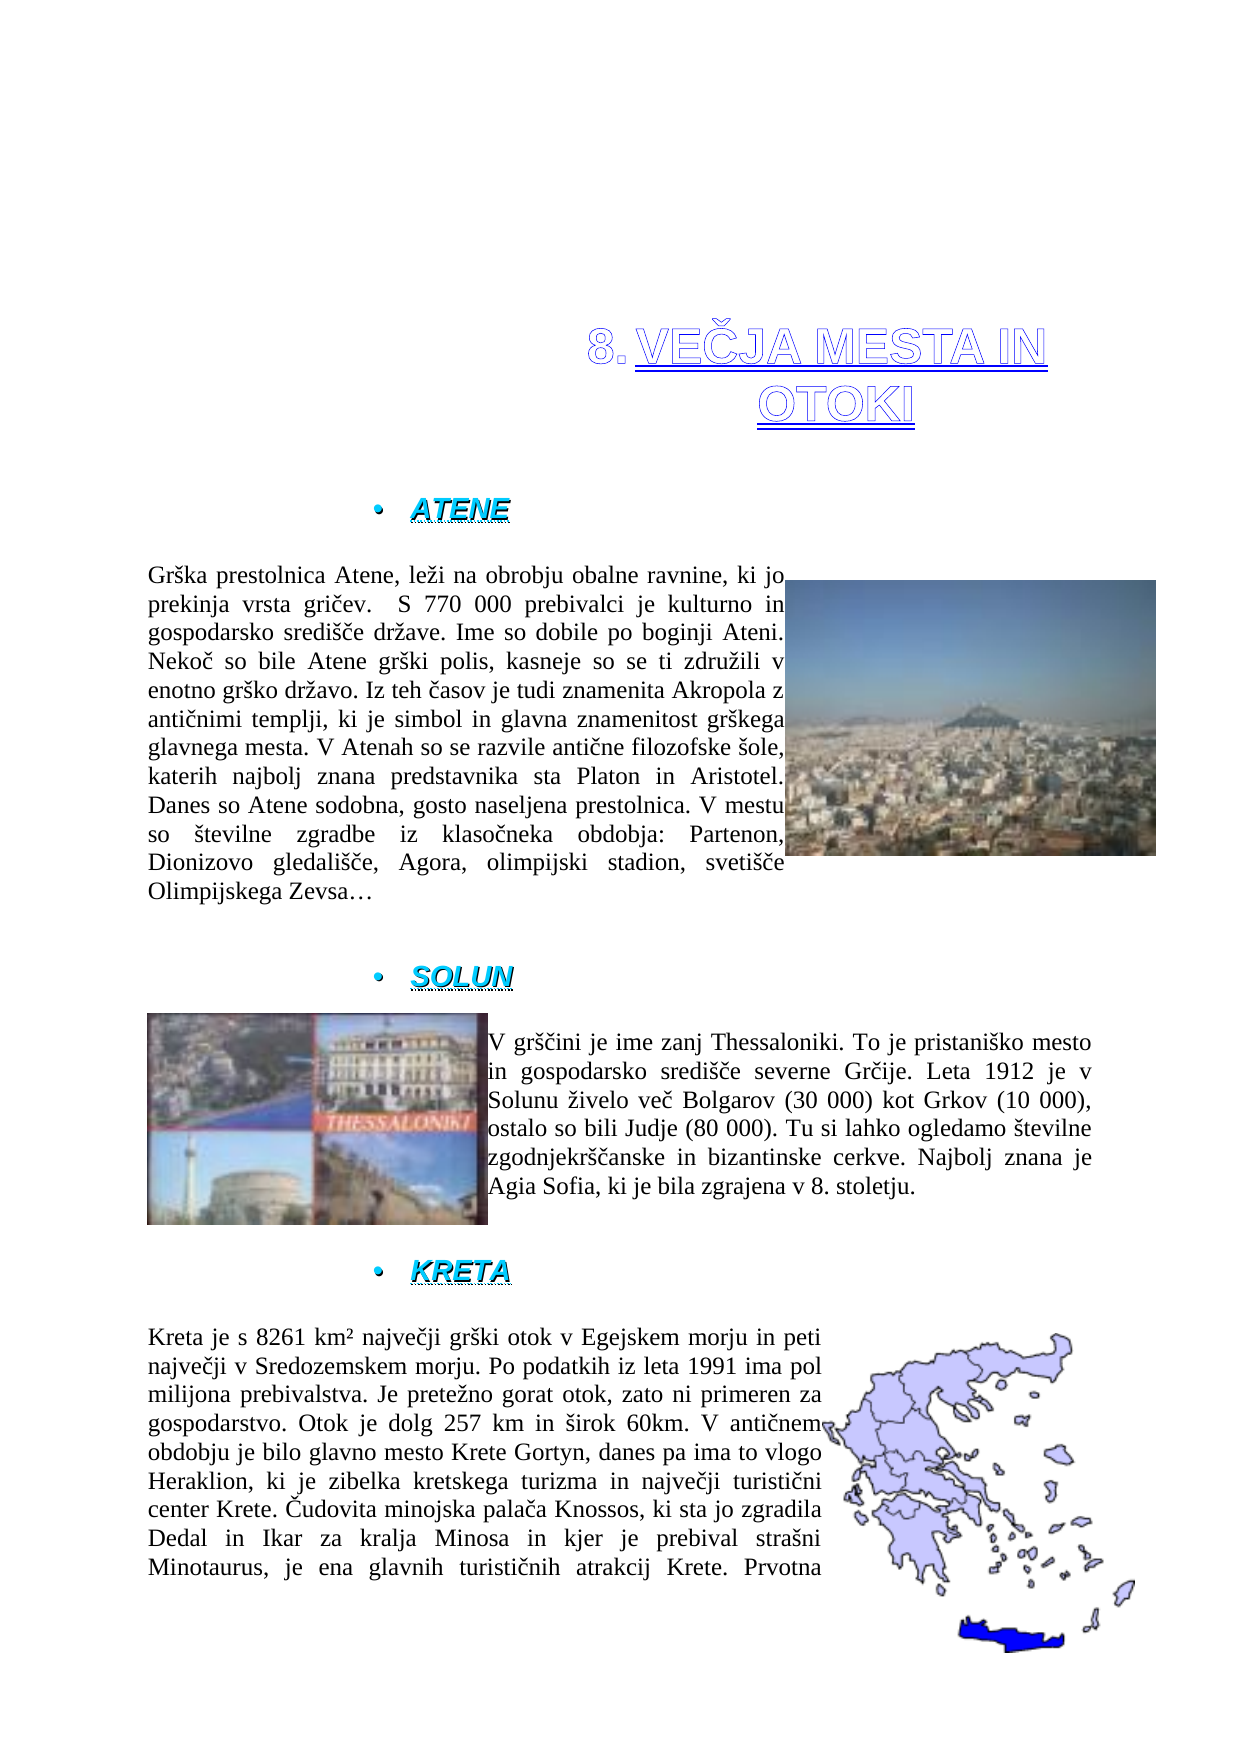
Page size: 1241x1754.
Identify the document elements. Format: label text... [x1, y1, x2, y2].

picture [147, 1013, 488, 1225]
picture [822, 1333, 1135, 1653]
subtitle SOLUN [373, 959, 1093, 992]
text Kreta je s 8261 km² največji grški otok v Egejskem morju in peti največji v Sredozemskem morju. Po podatkih iz leta 1991 ima pol milijona prebivalstva. Je pretežno gorat otok, zato ni primeren za gospodarstvo. Otok je dolg 257 km in širok 60km. V antičnem obdobju je bilo glavno mesto Krete Gortyn, danes pa ima to vlogo Heraklion, ki je zibelka kretskega turizma in največji turistični center Krete. Čudovita minojska palača Knossos, ki sta jo zgradila Dedal in Ikar za kralja Minosa in kjer je prebival strašni Minotaurus, je ena glavnih turističnih atrakcij Krete. Prvotna [148, 1322, 1093, 1581]
subtitle KRETA [373, 1253, 1093, 1287]
text Grška prestolnica Atene, leži na obrobju obalne ravnine, ki jo prekinja vrsta gričev. S 770 000 prebivalci je kulturno in gospodarsko središče države. Ime so dobile po boginji Ateni. Nekoč so bile Atene grški polis, kasneje so se ti združili v enotno grško državo. Iz teh časov je tudi znamenita Akropola z antičnimi templji, ki je simbol in glavna znamenitost grškega glavnega mesta. V Atenah so se razvile antične filozofske šole, katerih najbolj znana predstavnika sta Platon in Aristotel. Danes so Atene sodobna, gosto naseljena prestolnica. V mestu so številne zgradbe iz klasočneka obdobja: Partenon, Dionizovo gledališče, Agora, olimpijski stadion, svetišče Olimpijskega Zevsa… [148, 560, 1093, 905]
picture [785, 580, 1156, 856]
list VEČJA MESTA IN OTOKI [541, 316, 1093, 431]
text V grščini je ime zanj Thessaloniki. To je pristaniško mesto in gospodarsko središče severne Grčije. Leta 1912 je v Solunu živelo več Bolgarov (30 000) kot Grkov (10 000), ostalo so bili Judje (80 000). Tu si lahko ogledamo številne zgodnjekrščanske in bizantinske cerkve. Najbolj znana je Agia Sofia, ki je bila zgrajena v 8. stoletju. [488, 1027, 1093, 1200]
subtitle ATENE [373, 491, 1093, 525]
